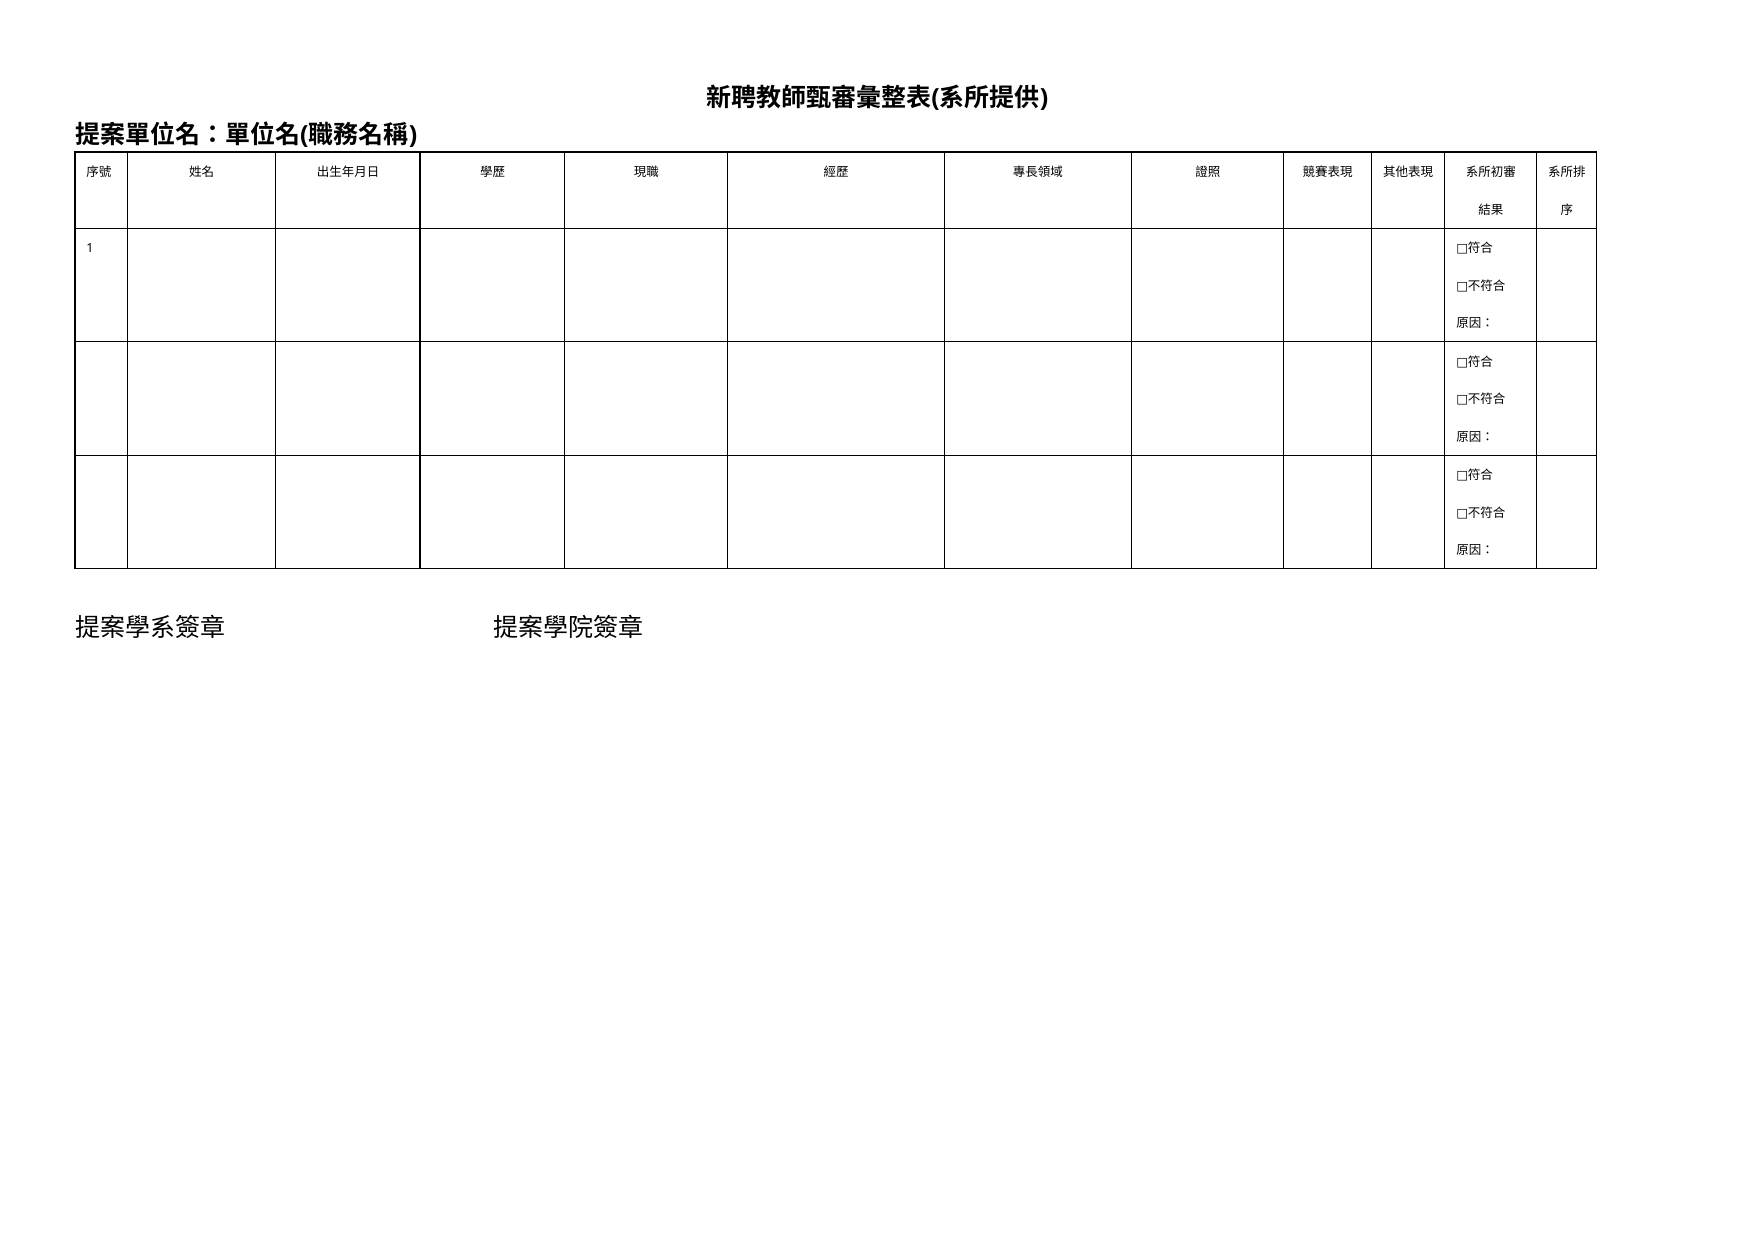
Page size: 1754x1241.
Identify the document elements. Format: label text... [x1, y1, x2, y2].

table_cell [945, 229, 1131, 341]
table_header 系所初審 結果 [1445, 153, 1536, 227]
table_cell 1 [76, 229, 127, 341]
table_header 姓名 [128, 153, 275, 227]
table_cell [728, 456, 944, 568]
table_cell [728, 342, 944, 454]
table_cell [1537, 229, 1596, 341]
table_cell [945, 456, 1131, 568]
table_header 現職 [565, 153, 727, 227]
table_cell [128, 229, 275, 341]
table_cell [1284, 229, 1371, 341]
table_cell [1537, 456, 1596, 568]
text 新聘教師甄審彙整表(系所提供) [75, 76, 1679, 114]
table_cell [565, 456, 727, 568]
table_cell [1372, 229, 1444, 341]
table_header 經歷 [728, 153, 944, 227]
text 提案單位名：單位名(職務名稱) [75, 114, 1679, 151]
text 提案學系簽章 提案學院簽章 [75, 607, 1679, 644]
table_cell □符合 □不符合 原因： [1445, 229, 1536, 341]
table_cell [1284, 456, 1371, 568]
table_cell □符合 □不符合 原因： [1445, 342, 1536, 454]
table_cell [565, 229, 727, 341]
table_header 其他表現 [1372, 153, 1444, 227]
table_cell [728, 229, 944, 341]
table_cell [1132, 342, 1283, 454]
table_header 出生年月日 [276, 153, 419, 227]
table_cell 2 [76, 342, 127, 454]
table_cell 3 [76, 456, 127, 568]
table_cell [1284, 342, 1371, 454]
table_cell [1537, 342, 1596, 454]
table_cell [276, 342, 419, 454]
table_cell [1372, 342, 1444, 454]
table_cell □符合 □不符合 原因： [1445, 456, 1536, 568]
table_header 序號 [76, 153, 127, 227]
table_cell [421, 229, 564, 341]
table_header 證照 [1132, 153, 1283, 227]
table_cell [1132, 456, 1283, 568]
table_header 競賽表現 [1284, 153, 1371, 227]
table_cell [128, 342, 275, 454]
table_cell [276, 229, 419, 341]
table_header 學歷 [421, 153, 564, 227]
table_cell [128, 456, 275, 568]
table_cell [421, 456, 564, 568]
table_cell [945, 342, 1131, 454]
table_cell [565, 342, 727, 454]
table_header 系所排序 [1537, 153, 1596, 227]
table_cell [276, 456, 419, 568]
table_cell [421, 342, 564, 454]
table_cell [1132, 229, 1283, 341]
table_header 專長領域 [945, 153, 1131, 227]
table_cell [1372, 456, 1444, 568]
